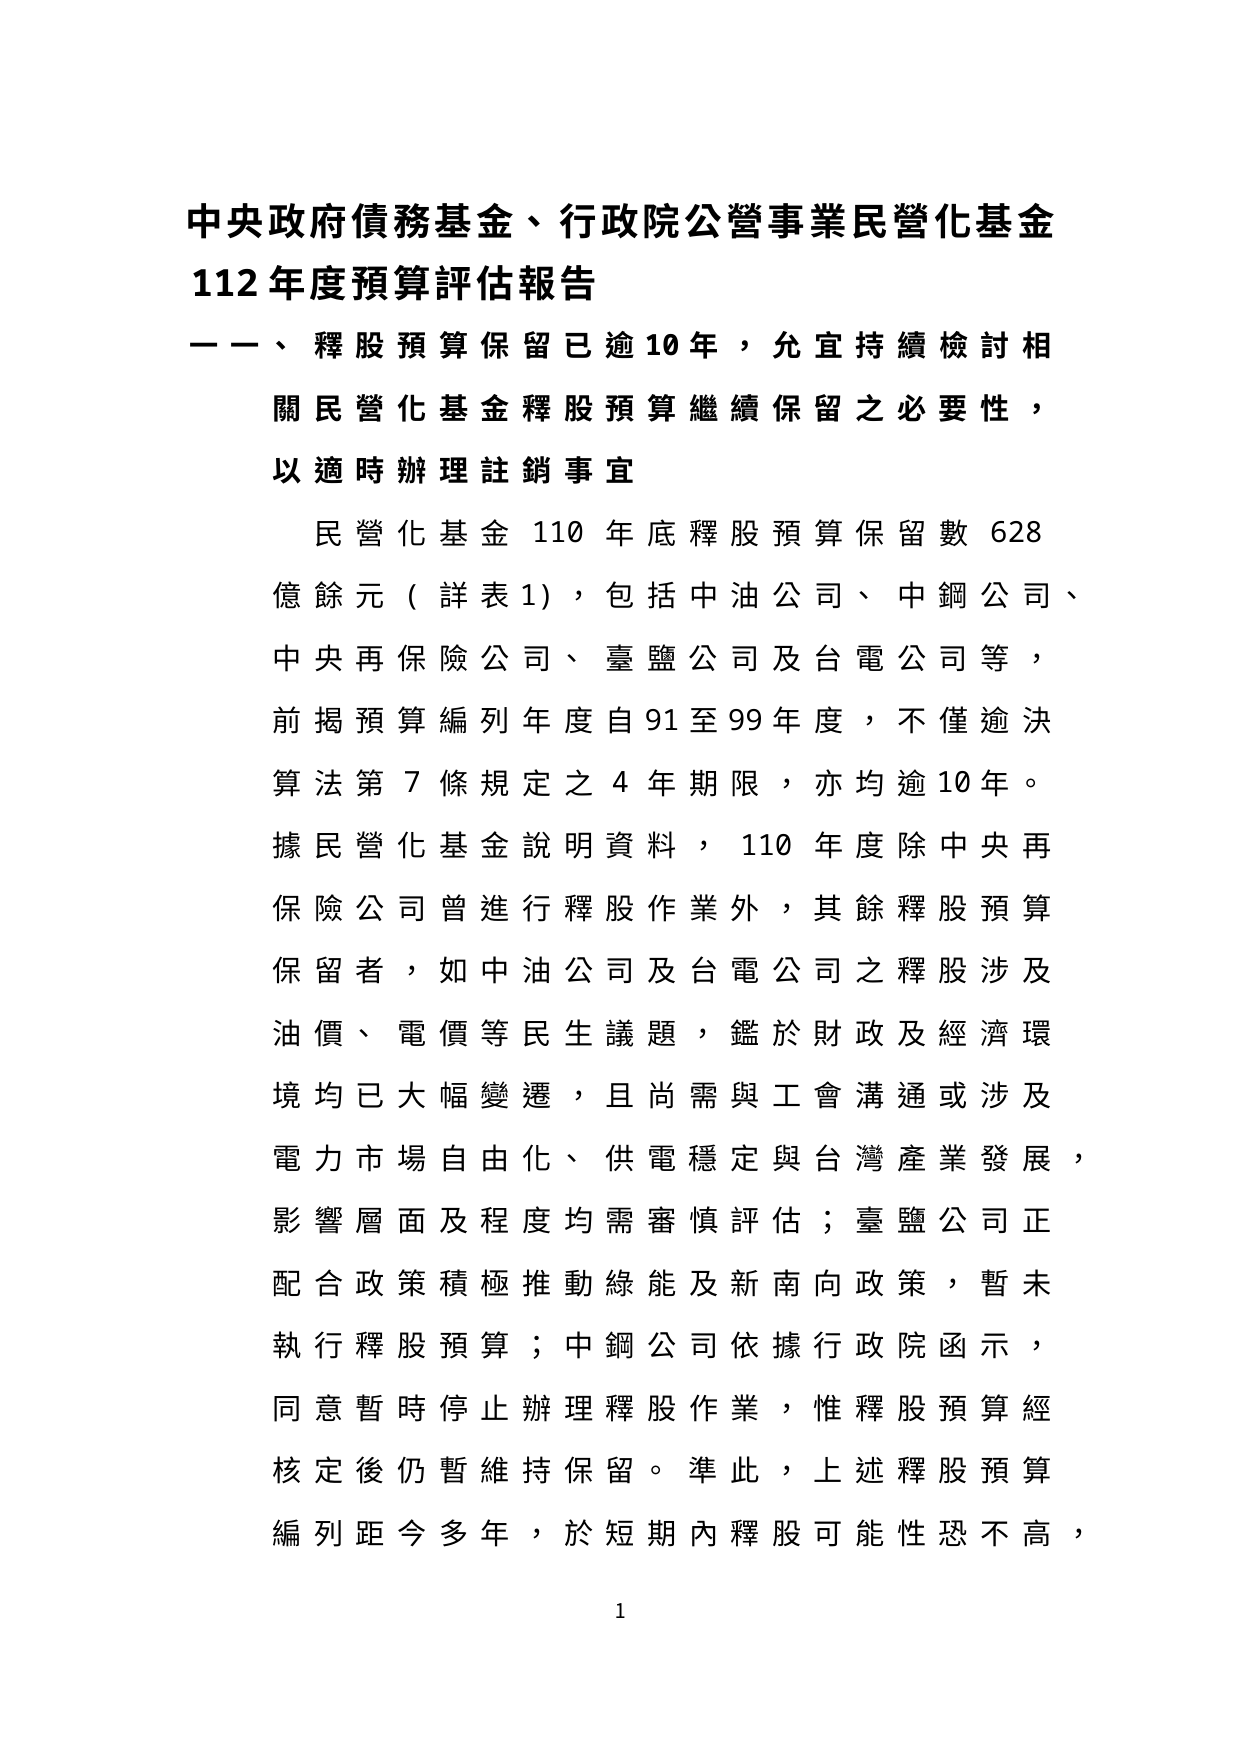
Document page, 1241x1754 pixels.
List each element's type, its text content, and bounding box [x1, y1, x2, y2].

text 中央政府債務基金、行政院公營事業民營化基金112年度預算評估報告 [183, 177, 1058, 302]
text 民營化基金110年底釋股預算保留數628億餘元(詳表1)，包括中油公司、中鋼公司、中央再保險公司、臺鹽公司及台電公司等，前揭預算編列年度自91至99年度，不僅逾決算法第7條規定之4年期限，亦均逾10年。據民營化基金說明資料，110年度除中央再保險公司曾進行釋股作業外，其餘釋股預算保留者，如中油公司及台電公司之釋股涉及油價、電價等民生議題，鑑於財政及經濟環境均已大幅變遷，且尚需與工會溝通或涉及電力市場自由化、供電穩定與台灣產業發展，影響層面及程度均需審慎評估；臺鹽公司正配合政策積極推動綠能及新南向政策，暫未執行釋股預算；中鋼公司依據行政院函示，同意暫時停止辦理釋股作業，惟釋股預算經核定後仍暫維持保留。準此，上述釋股預算編列距今多年，於短期內釋股可能性恐不高，允宜持續檢討保留之必要性。 [242, 490, 1058, 1552]
text 一一、釋股預算保留已逾10年，允宜持續檢討相關民營化基金釋股預算繼續保留之必要性，以適時辦理註銷事宜 [183, 302, 1058, 490]
